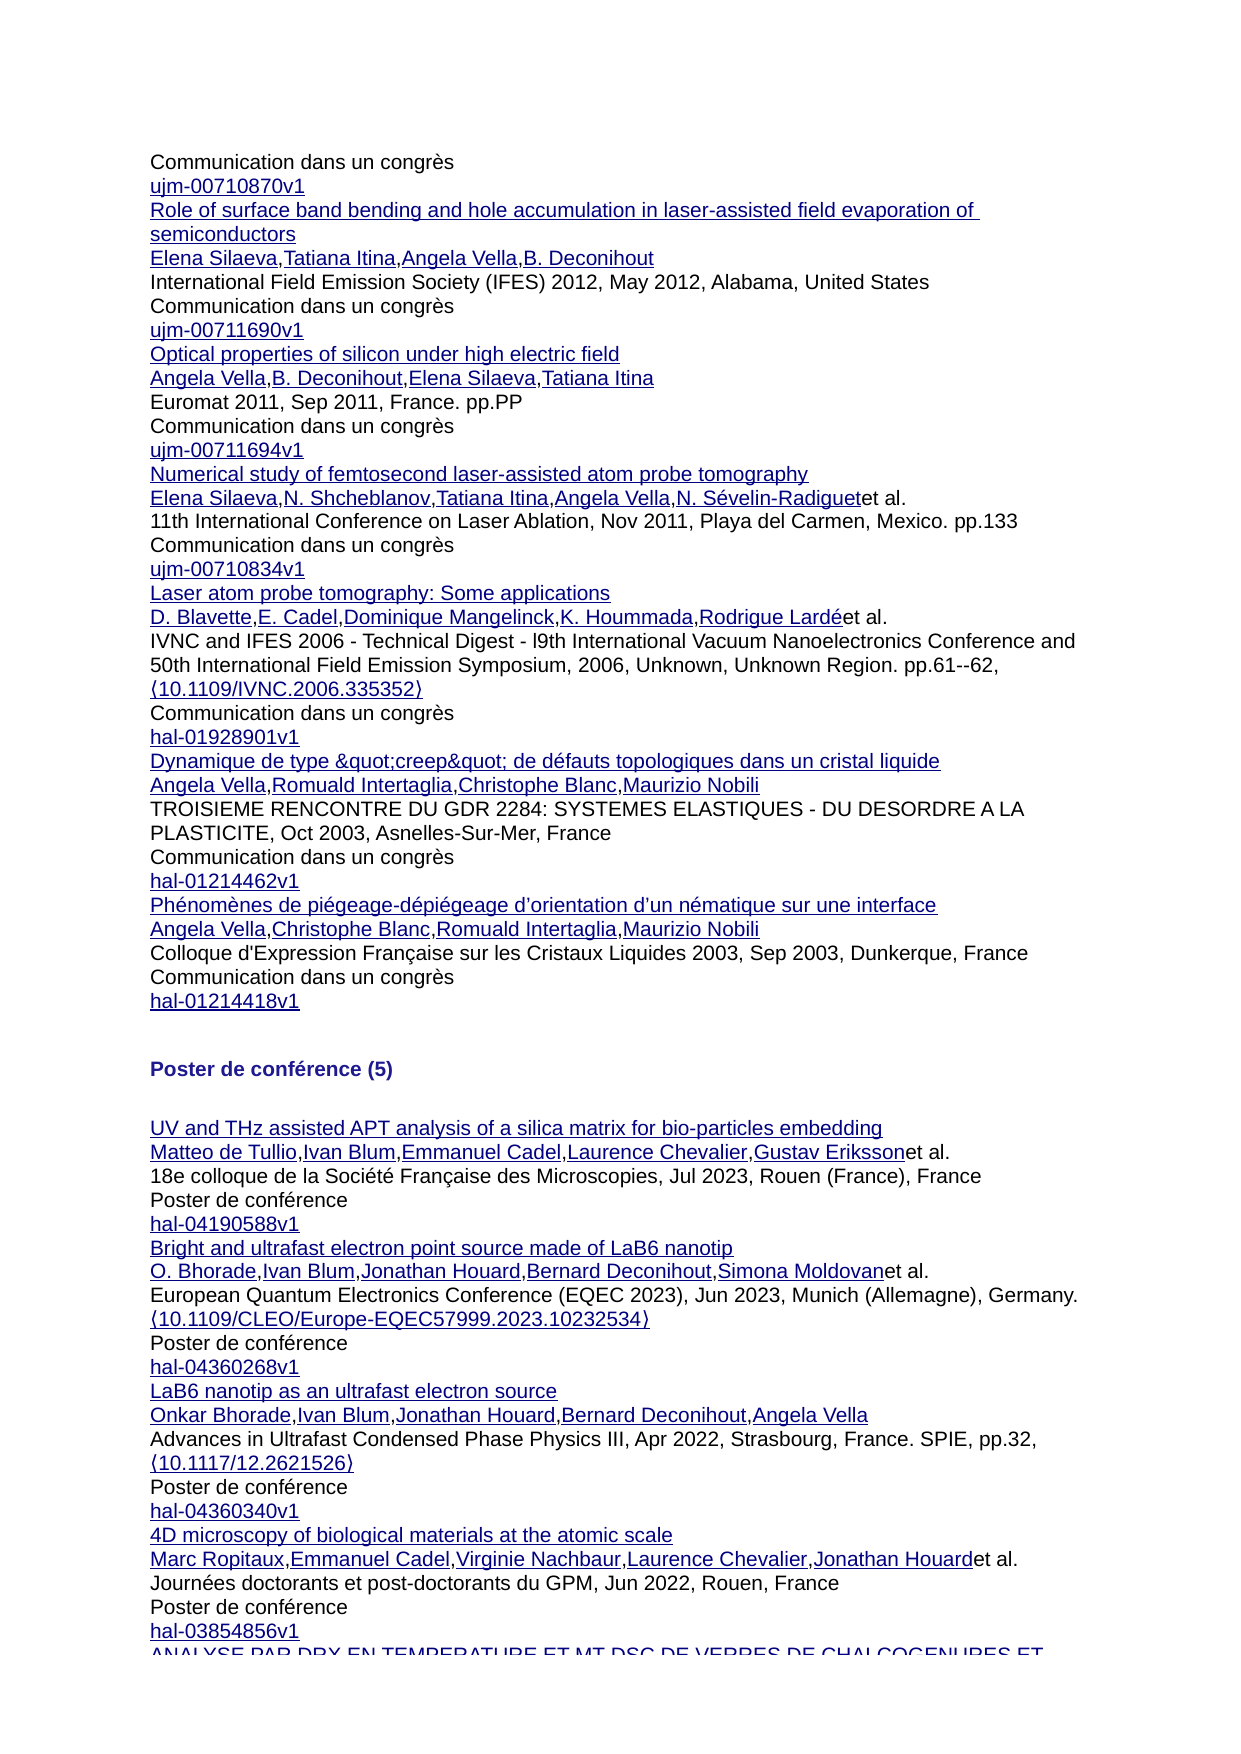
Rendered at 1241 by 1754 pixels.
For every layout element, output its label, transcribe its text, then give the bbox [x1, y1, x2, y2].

table_cell LaB6 nanotip as an ultrafast electron source Onkar Bhorade,Ivan Blum,Jonathan Houard,Bernard Deconihout,Angela Vella Advances in Ultrafast Condensed Phase Physics III, Apr 2022, Strasbourg, France. SPIE, pp.32, ⟨10.1117/12.2621526⟩ Poster de conférence hal-04360340v1 [150, 1379, 1090, 1523]
table_cell ANALYSE PAR DRX EN TEMPERATURE ET MT-DSC DE VERRES DE CHALCOGENURES ET VITROCERAMIQUES ASSOCIEES Alexandre Morvan,Enora Lavanant,Laurent Calvez,Angela Vella,Allisson Saiter Journées de la Calorimétrie et de l'Analyse Thermique (JCAT), Jun 2019, Saint Valery en Caux, France Poster de conférence hal-02277414v1 [150, 1643, 1090, 1655]
table_cell 4D microscopy of biological materials at the atomic scale Marc Ropitaux,Emmanuel Cadel,Virginie Nachbaur,Laurence Chevalier,Jonathan Houardet al. Journées doctorants et post-doctorants du GPM, Jun 2022, Rouen, France Poster de conférence hal-03854856v1 [150, 1523, 1090, 1643]
table_header UV and THz assisted APT analysis of a silica matrix for bio-particles embedding Matteo de Tullio,Ivan Blum,Emmanuel Cadel,Laurence Chevalier,Gustav Erikssonet al. 18e colloque de la Société Française des Microscopies, Jul 2023, Rouen (France), France Poster de conférence hal-04190588v1 [150, 1116, 1090, 1235]
table_cell Dynamique de type &quot;creep&quot; de défauts topologiques dans un cristal liquide Angela Vella,Romuald Intertaglia,Christophe Blanc,Maurizio Nobili TROISIEME RENCONTRE DU GDR 2284: SYSTEMES ELASTIQUES - DU DESORDRE A LA PLASTICITE, Oct 2003, Asnelles-Sur-Mer, France Communication dans un congrès hal-01214462v1 [150, 749, 1090, 893]
table_cell Laser atom probe tomography: Some applications D. Blavette,E. Cadel,Dominique Mangelinck,K. Hoummada,Rodrigue Lardéet al. IVNC and IFES 2006 - Technical Digest - l9th International Vacuum Nanoelectronics Conference and 50th International Field Emission Symposium, 2006, Unknown, Unknown Region. pp.61--62, ⟨10.1109/IVNC.2006.335352⟩ Communication dans un congrès hal-01928901v1 [150, 581, 1090, 749]
subtitle Poster de conférence (5) [150, 1057, 1090, 1081]
table_cell Communication dans un congrès ujm-00710870v1 [150, 150, 1090, 198]
table_cell Numerical study of femtosecond laser-assisted atom probe tomography Elena Silaeva,N. Shcheblanov,Tatiana Itina,Angela Vella,N. Sévelin-Radiguetet al. 11th International Conference on Laser Ablation, Nov 2011, Playa del Carmen, Mexico. pp.133 Communication dans un congrès ujm-00710834v1 [150, 461, 1090, 581]
table_cell Bright and ultrafast electron point source made of LaB6 nanotip O. Bhorade,Ivan Blum,Jonathan Houard,Bernard Deconihout,Simona Moldovanet al. European Quantum Electronics Conference (EQEC 2023), Jun 2023, Munich (Allemagne), Germany. ⟨10.1109/CLEO/Europe-EQEC57999.2023.10232534⟩ Poster de conférence hal-04360268v1 [150, 1235, 1090, 1379]
table_cell Phénomènes de piégeage-dépiégeage d’orientation d’un nématique sur une interface Angela Vella,Christophe Blanc,Romuald Intertaglia,Maurizio Nobili Colloque d'Expression Française sur les Cristaux Liquides 2003, Sep 2003, Dunkerque, France Communication dans un congrès hal-01214418v1 [150, 893, 1090, 1012]
table_cell Optical properties of silicon under high electric field Angela Vella,B. Deconihout,Elena Silaeva,Tatiana Itina Euromat 2011, Sep 2011, France. pp.PP Communication dans un congrès ujm-00711694v1 [150, 342, 1090, 461]
table_cell Role of surface band bending and hole accumulation in laser-assisted field evaporation of semiconductors Elena Silaeva,Tatiana Itina,Angela Vella,B. Deconihout International Field Emission Society (IFES) 2012, May 2012, Alabama, United States Communication dans un congrès ujm-00711690v1 [150, 198, 1090, 342]
